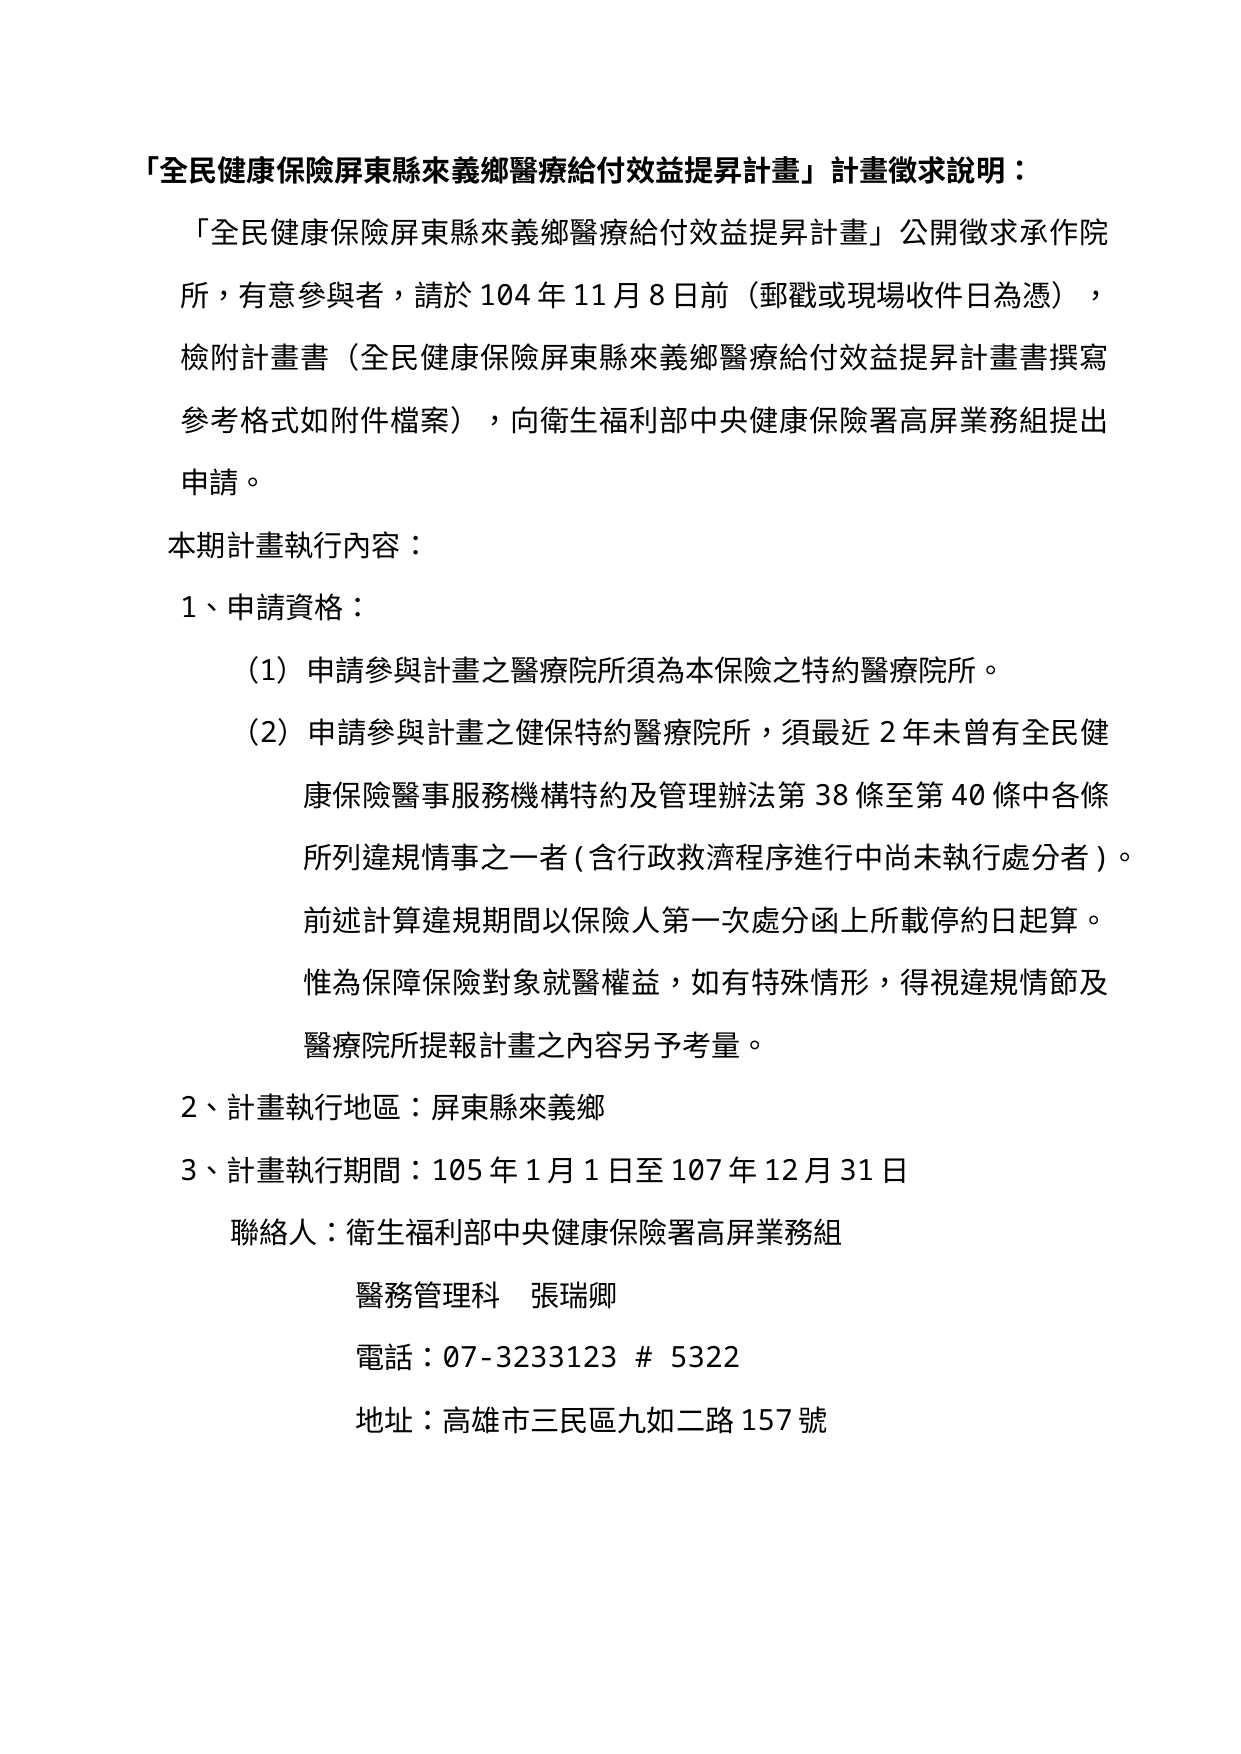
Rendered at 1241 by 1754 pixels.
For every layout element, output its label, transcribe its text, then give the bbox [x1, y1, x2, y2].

text （2）申請參與計畫之健保特約醫療院所，須最近2年未曾有全民健康保險醫事服務機構特約及管理辦法第38條至第40條中各條所列違規情事之一者(含行政救濟程序進行中尚未執行處分者)。前述計算違規期間以保險人第一次處分函上所載停約日起算。惟為保障保險對象就醫權益，如有特殊情形，得視違規情節及醫療院所提報計畫之內容另予考量。 [230, 689, 1110, 1064]
text 2、計畫執行地區：屏東縣來義鄉 [180, 1064, 1110, 1127]
text （1）申請參與計畫之醫療院所須為本保險之特約醫療院所。 [230, 627, 1110, 689]
text 地址：高雄市三民區九如二路157號 [355, 1377, 1110, 1439]
text 「全民健康保險屏東縣來義鄉醫療給付效益提昇計畫」計畫徵求說明： [130, 127, 1110, 189]
text 聯絡人：衛生福利部中央健康保險署高屏業務組 [230, 1189, 1110, 1252]
text 3、計畫執行期間：105年1月1日至107年12月31日 [180, 1127, 1110, 1189]
text 1、申請資格： [180, 564, 1110, 627]
text 「全民健康保險屏東縣來義鄉醫療給付效益提昇計畫」公開徵求承作院所，有意參與者，請於104年11月8日前（郵戳或現場收件日為憑），檢附計畫書（全民健康保險屏東縣來義鄉醫療給付效益提昇計畫書撰寫參考格式如附件檔案），向衛生福利部中央健康保險署高屏業務組提出申請。 [180, 189, 1110, 502]
text 本期計畫執行內容： [167, 502, 1110, 564]
text 醫務管理科 張瑞卿 [355, 1252, 1110, 1314]
text 電話：07-3233123 # 5322 [355, 1314, 1110, 1377]
